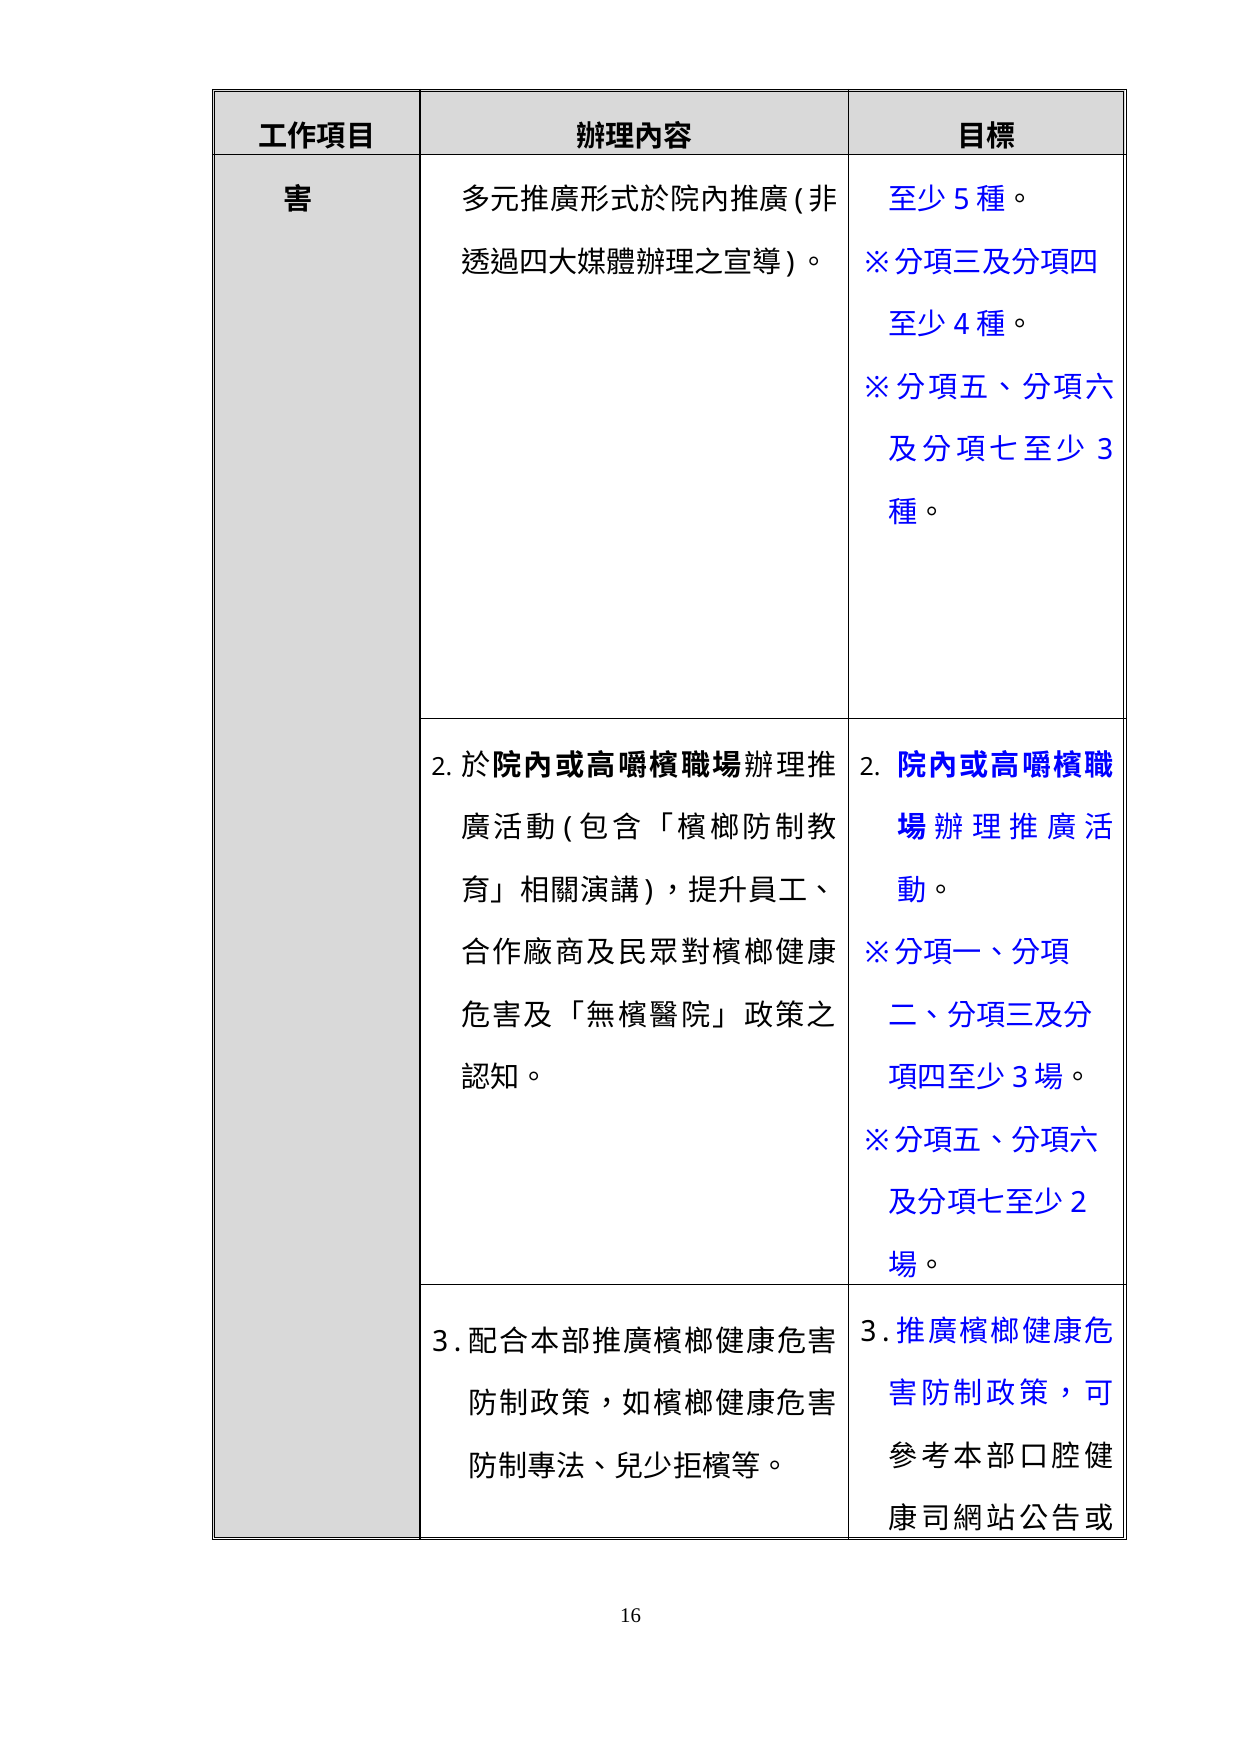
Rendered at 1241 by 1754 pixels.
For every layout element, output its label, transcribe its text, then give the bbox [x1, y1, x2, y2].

table_cell 3.推廣檳榔健康危害防制政策，可參考本部口腔健康司網站公告或 [849, 1285, 1123, 1537]
table_cell 至少5種。 ※分項三及分項四至少4種。 ※分項五、分項六及分項七至少3種。 [849, 155, 1123, 718]
table_cell 於院內或高嚼檳職場辦理推廣活動(包含「檳榔防制教育」相關演講)，提升員工、合作廠商及民眾對檳榔健康危害及「無檳醫院」政策之認知。 [421, 719, 848, 1283]
table_cell 害 [215, 155, 419, 1537]
table_header 工作項目 [215, 92, 419, 154]
table_header 辦理內容 [421, 92, 848, 154]
table_cell 配合本部推廣檳榔健康危害防制政策，如檳榔健康危害防制專法、兒少拒檳等。 [421, 1285, 848, 1537]
table_cell 多元推廣形式於院內推廣(非透過四大媒體辦理之宣導)。 [421, 155, 848, 718]
table_cell 院內或高嚼檳職場辦理推廣活動。 ※分項一、分項二、分項三及分項四至少3場。 ※分項五、分項六及分項七至少2場。 [849, 719, 1123, 1283]
table_header 目標 [849, 92, 1123, 154]
